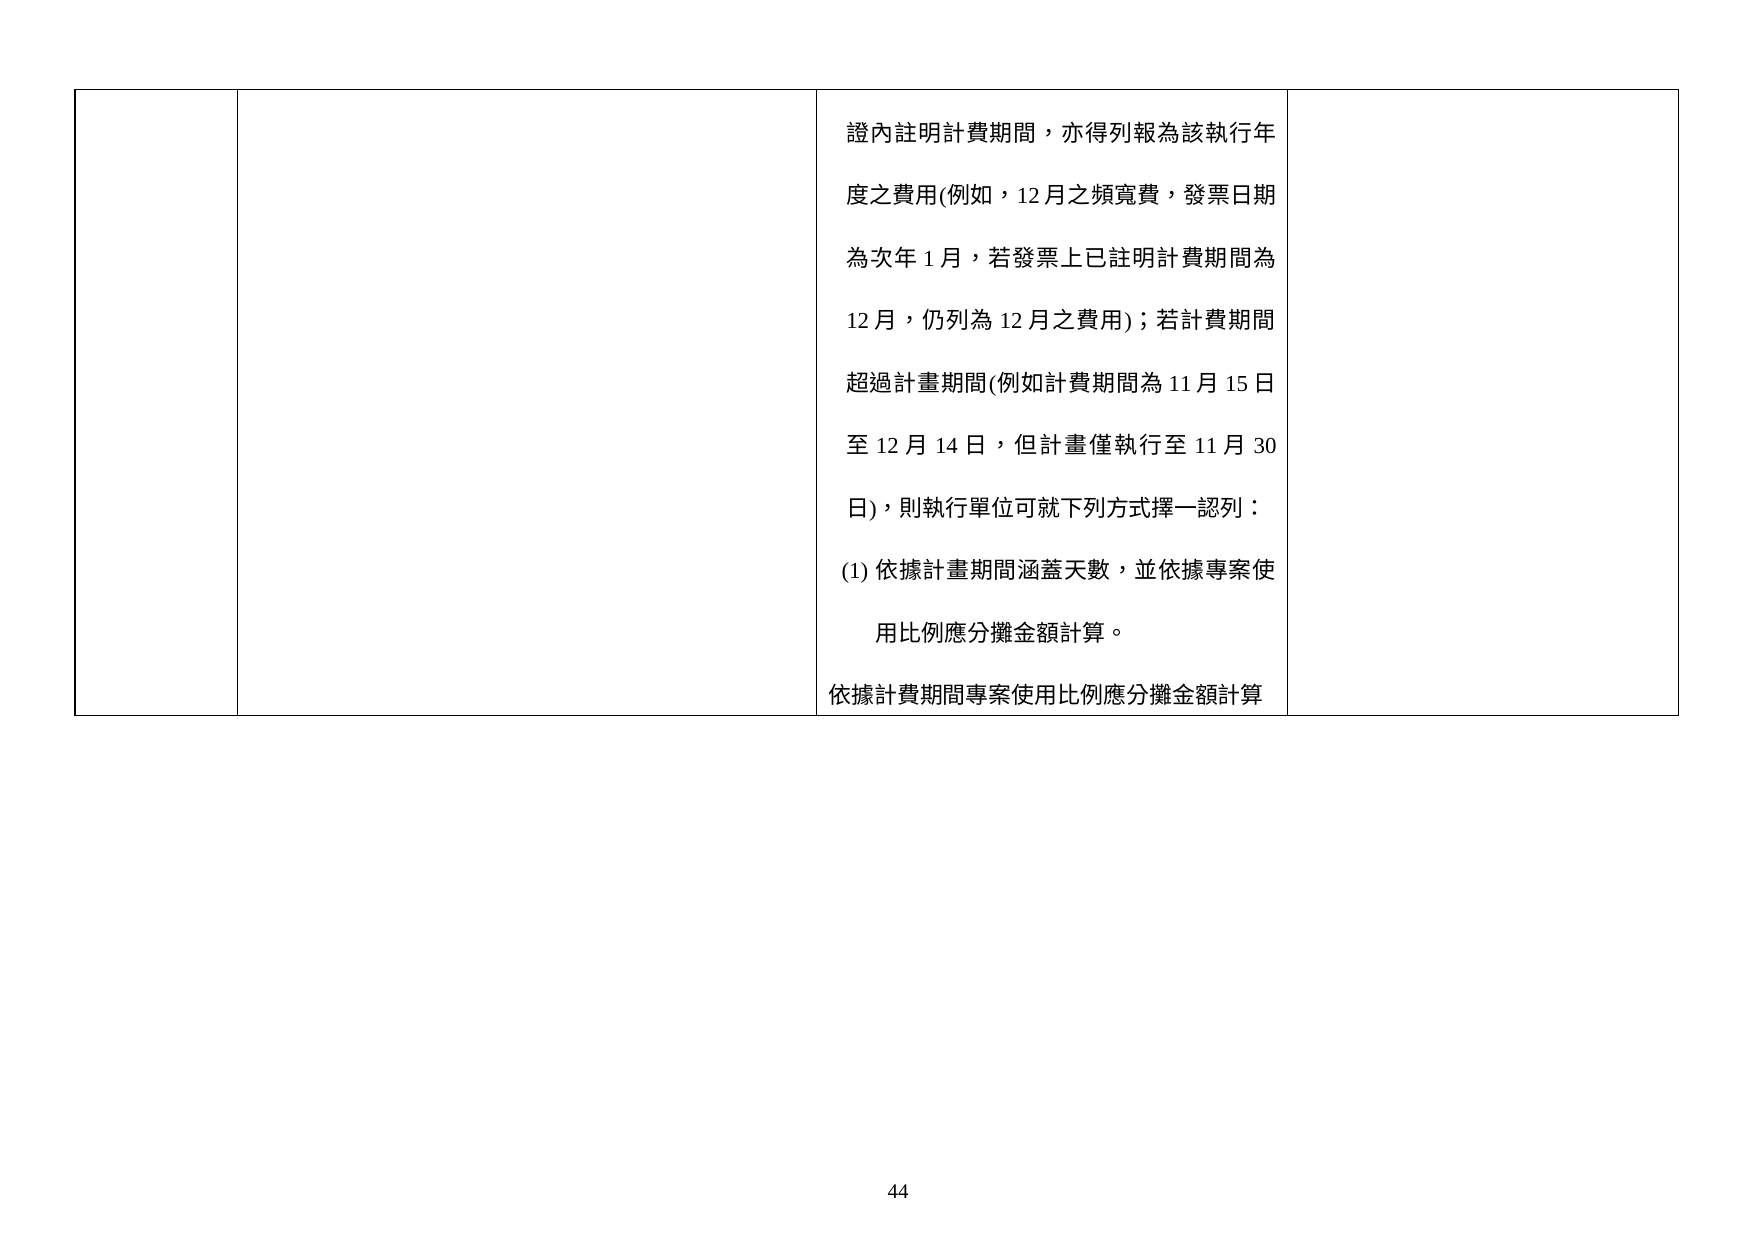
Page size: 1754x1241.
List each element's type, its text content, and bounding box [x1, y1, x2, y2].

table_cell 專為執行專案於計畫期間內新增且僅供專案使用之頻寬費應提供： 統一發票、收據、invoice。 內部記帳傳票明細帳。 涉及外幣支付時應附當時之外幣匯率表。 運用專案計畫執行單位原有或與公司其他用途共用頻寬執行專案計畫之頻寬費應分攤金額應提供： 統一發票、收據、invoice。 內部記帳傳票明細帳。 變更申請及核准文件或執行工作報告核備同意文件。 [1288, 90, 1678, 715]
table_cell [76, 90, 237, 715]
table_cell 所稱頻寬費係指專案計畫執行期間內，專案計畫應分攤由一類電信商及二類電信商所提供網路流量使用費(不含IDC資料儲存機房、機櫃空間、網路及儲存設備等軟硬體設備及空間之租賃費、電力空調費、資安服務等管理費、亦不包含如IP設定費等其他一次性費用)。 專案應分攤頻寬費可依下列方式編列: 專為執行專案於計畫期間內新增且僅供專案使用之頻寬，可就計畫期間內新增加之頻寬費編列。(以計畫開始前後之頻寬費差額編列)。 運用專案計畫執行單位原有頻寬或雖為新增但與公司其他用途共用寬頻執行專案計畫，則以專案使用比例應分攤金額編列。預算編列時，應提供分攤方式及分攤依據之佐證方式，以為審查依據。(例如專案使用之網路流量/總流量×頻寬費編列，網路流量以Google Analytics之目標對象總覽流量比之瀏覽量為佐證資料)。 [238, 90, 816, 715]
table_cell 所列報之頻寬費僅限網路流量費，不含資料儲存機房(IDC)、機櫃空間、網路及儲存設備等軟硬體設備及空間之租賃費、電力空調費、資安服務等管理費、亦不包含其他一次性費用。 專為執行專案於計畫期間內新增且僅供專案使用；列報金額應與原始憑證相符。 運用專案計畫執行單位原有頻寬或雖為新增但與公司其他用途共用寬頻執行專案計畫，應提供分攤表，分攤表及原始憑證應加蓋；分攤方式應與計畫預算所列方式一致，且應與所附費用分攤表及原始憑證核算相符。 可全額或依比例扣抵之營業稅進項稅額不得報支為本計畫費用，其相關付款憑證經抽查未發現異常情形。 各年度可認列頻寬費，其單據日期應在各年度執行期間內，且為專案計畫執行期間所應負擔之費用。若計費方式須於期間結束後才能確定費用金額，致憑證日期落於年度執行期間之外，而已由電信業者於憑證內註明計費期間，亦得列報為該執行年度之費用(例如，12月之頻寬費，發票日期為次年1月，若發票上已註明計費期間為12月，仍列為12月之費用)；若計費期間超過計畫期間(例如計費期間為11月15日至12月14日，但計畫僅執行至11月30日)，則執行單位可就下列方式擇一認列： 依據計畫期間涵蓋天數，並依據專案使用比例應分攤金額計算。 依據計費期間專案使用比例應分攤金額計算 [817, 90, 1287, 715]
